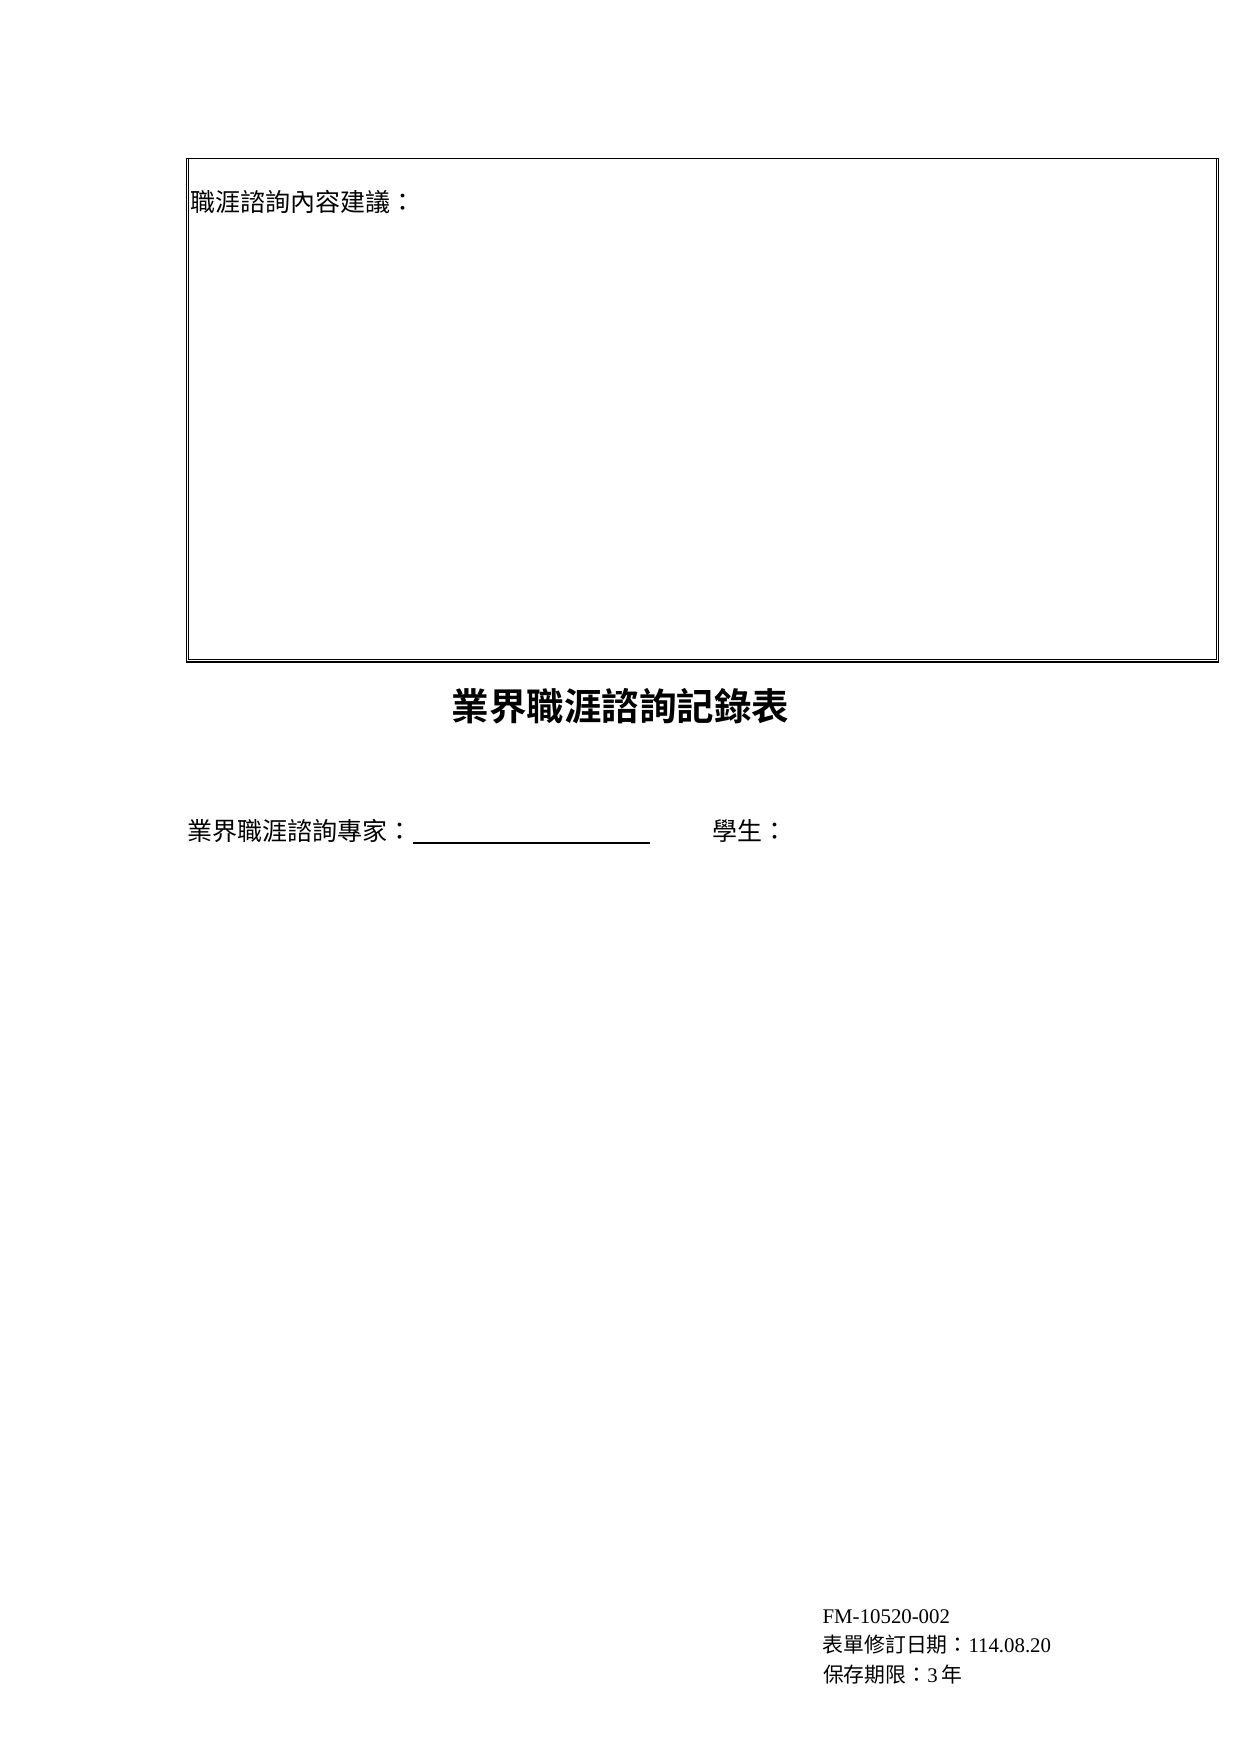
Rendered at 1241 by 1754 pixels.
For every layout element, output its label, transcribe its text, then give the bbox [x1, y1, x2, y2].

table_cell 職涯諮詢內容建議： [189, 159, 1216, 659]
text 業界職涯諮詢記錄表 [187, 663, 1053, 725]
text 業界職涯諮詢專家： 學生： [187, 787, 1053, 850]
